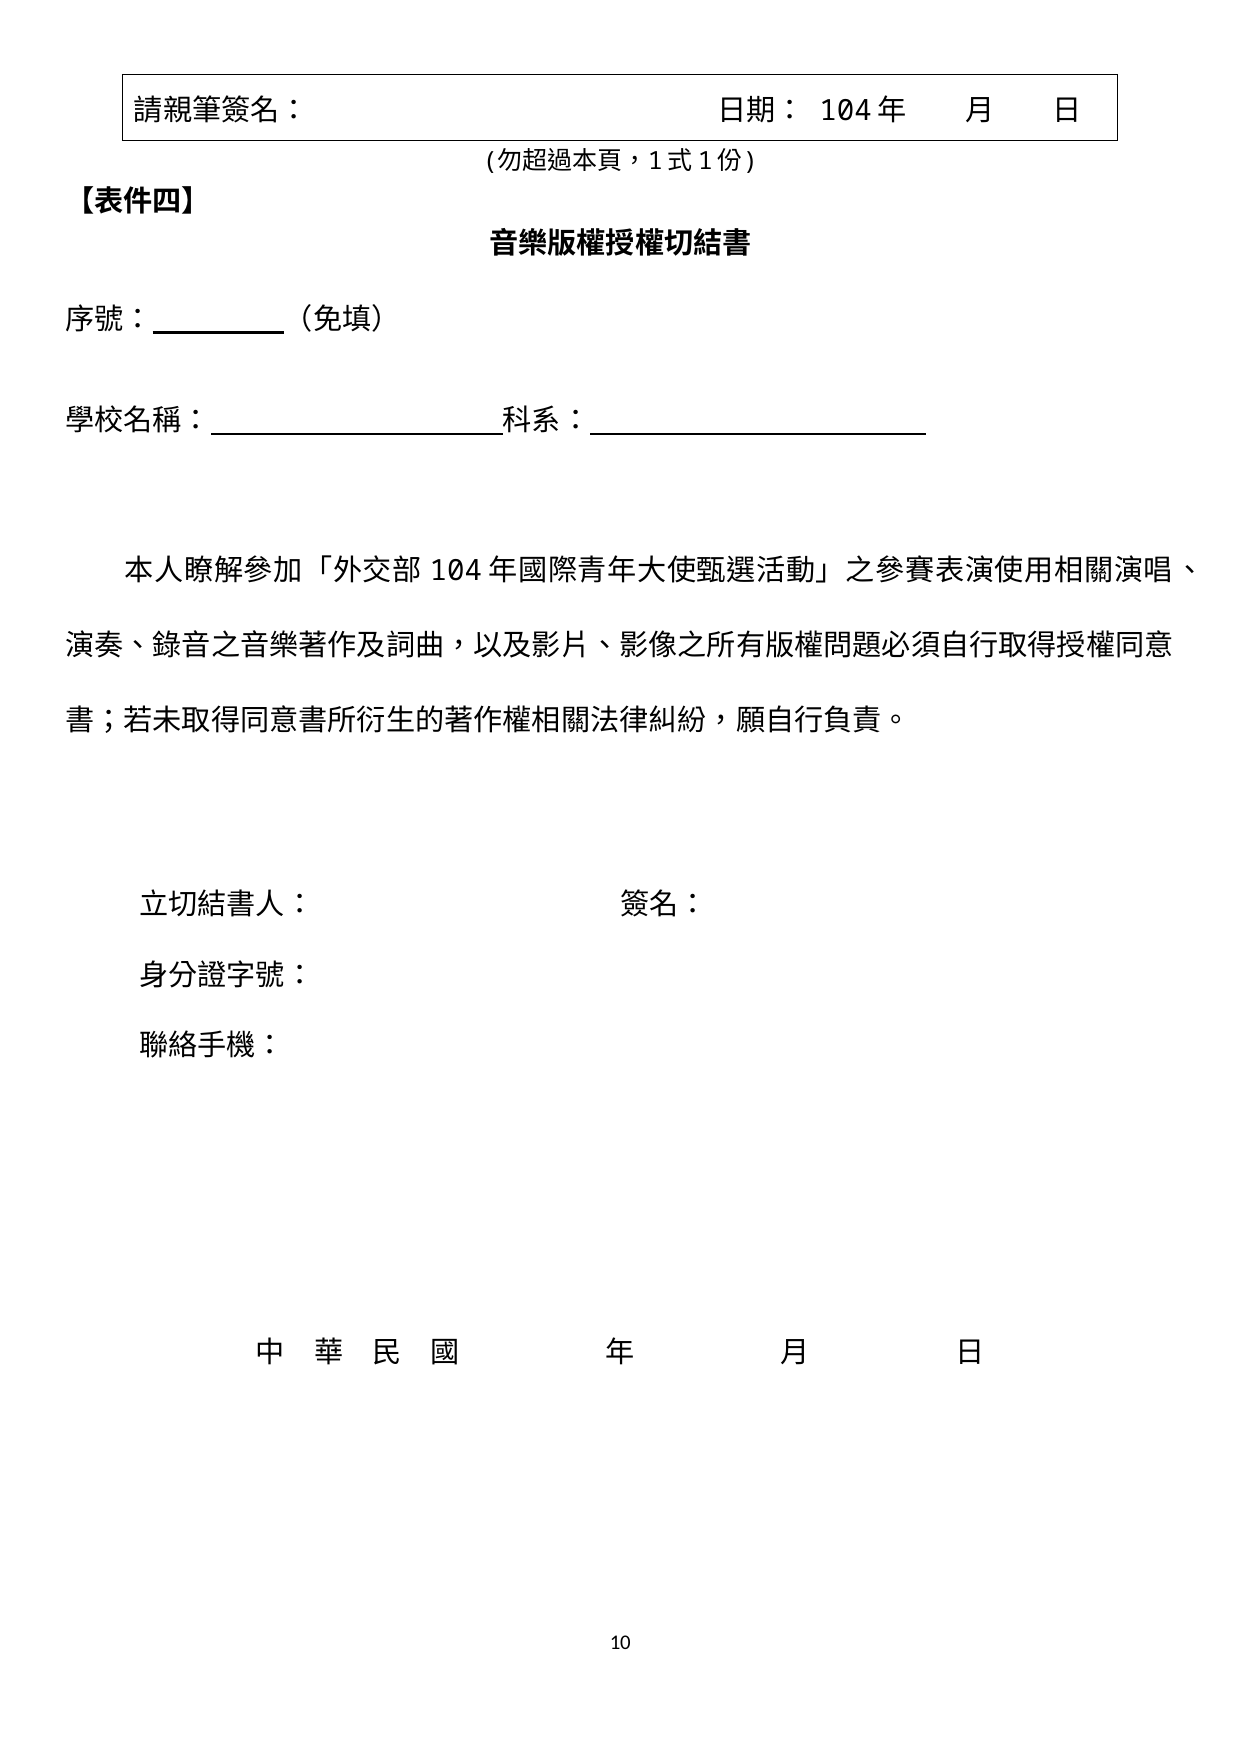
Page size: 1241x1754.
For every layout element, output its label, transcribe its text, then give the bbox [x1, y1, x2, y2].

text 本人瞭解參加「外交部104年國際青年大使甄選活動」之參賽表演使用相關演唱、演奏、錄音之音樂著作及詞曲，以及影片、影像之所有版權問題必須自行取得授權同意書；若未取得同意書所衍生的著作權相關法律糾紛，願自行負責。 [65, 520, 1175, 745]
text (勿超過本頁，1式1份) [65, 141, 1175, 177]
text 學校名稱： 科系： [65, 374, 1175, 445]
text 序號： （免填） [65, 299, 1175, 337]
text 中 華 民 國 年 月 日 [65, 1316, 1175, 1374]
text 【表件四】 [65, 177, 1175, 219]
text 身分證字號： [139, 928, 1175, 999]
table_cell 請親筆簽名： 日期： 104年 月 日 [123, 75, 1117, 140]
text 聯絡手機： [139, 999, 1175, 1070]
text 音樂版權授權切結書 [65, 219, 1175, 262]
text 立切結書人： 簽名： [139, 857, 1175, 928]
